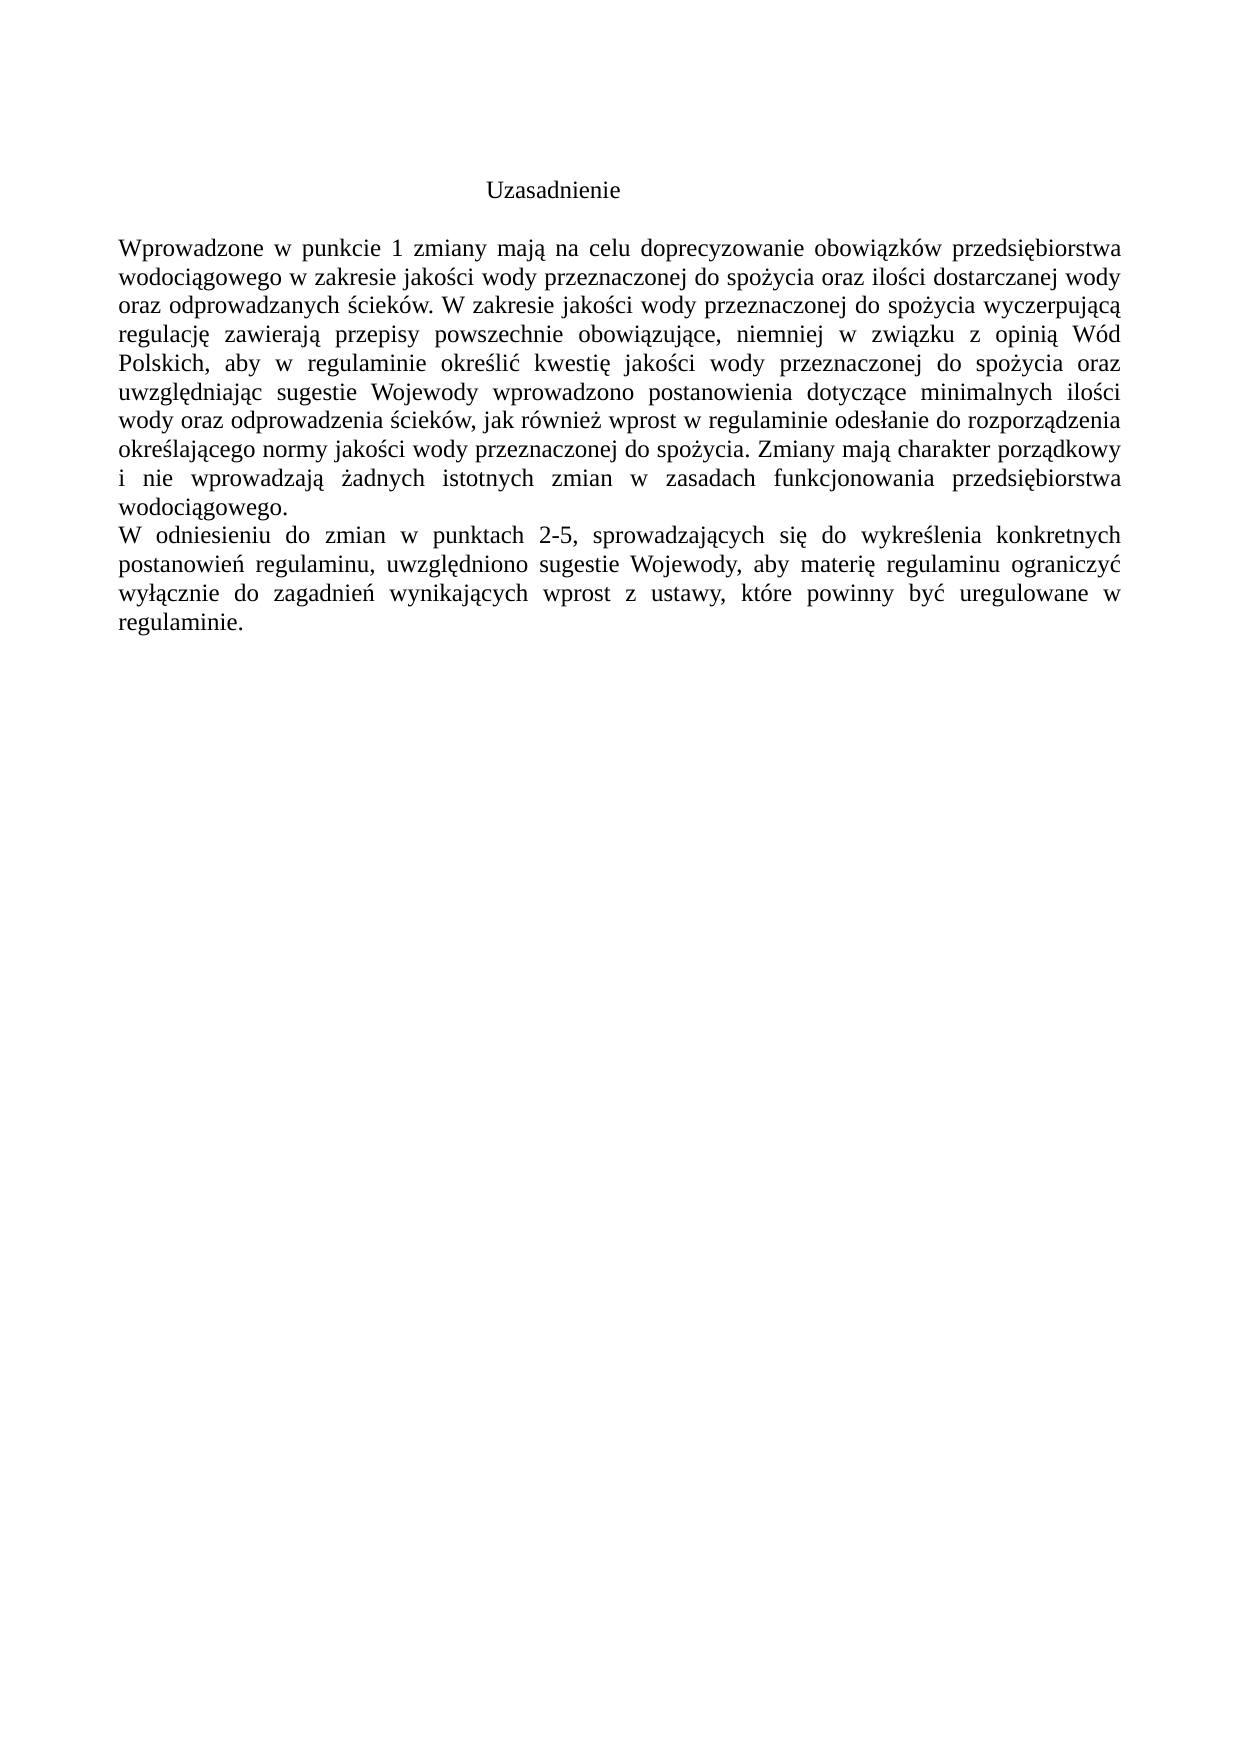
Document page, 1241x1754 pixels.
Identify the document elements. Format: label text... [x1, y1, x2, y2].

text Uzasadnienie [118, 176, 1122, 204]
text W odniesieniu do zmian w punktach 2-5, sprowadzających się do wykreślenia konkretnych postanowień regulaminu, uwzględniono sugestie Wojewody, aby materię regulaminu ograniczyć wyłącznie do zagadnień wynikających wprost z ustawy, które powinny być uregulowane w regulaminie. [118, 521, 1122, 636]
text Wprowadzone w punkcie 1 zmiany mają na celu doprecyzowanie obowiązków przedsiębiorstwa wodociągowego w zakresie jakości wody przeznaczonej do spożycia oraz ilości dostarczanej wody oraz odprowadzanych ścieków. W zakresie jakości wody przeznaczonej do spożycia wyczerpującą regulację zawierają przepisy powszechnie obowiązujące, niemniej w związku z opinią Wód Polskich, aby w regulaminie określić kwestię jakości wody przeznaczonej do spożycia oraz uwzględniając sugestie Wojewody wprowadzono postanowienia dotyczące minimalnych ilości wody oraz odprowadzenia ścieków, jak również wprost w regulaminie odesłanie do rozporządzenia określającego normy jakości wody przeznaczonej do spożycia. Zmiany mają charakter porządkowy i nie wprowadzają żadnych istotnych zmian w zasadach funkcjonowania przedsiębiorstwa wodociągowego. [118, 233, 1122, 521]
